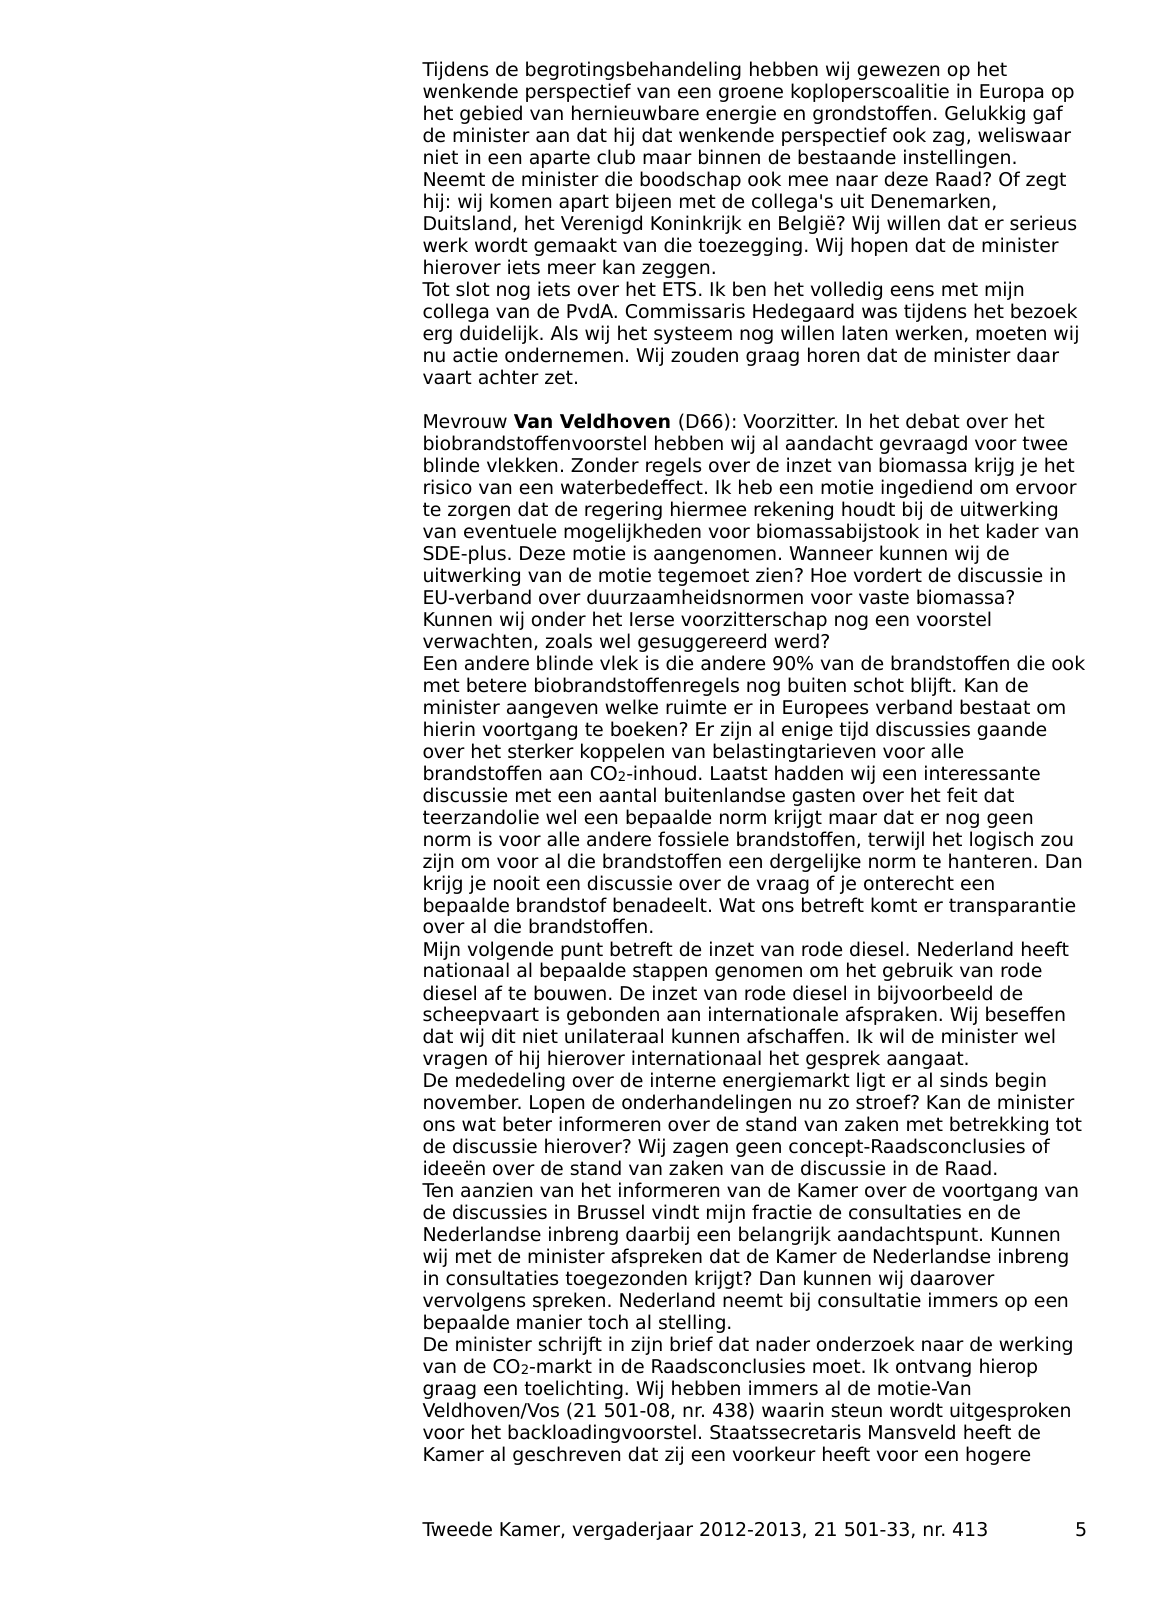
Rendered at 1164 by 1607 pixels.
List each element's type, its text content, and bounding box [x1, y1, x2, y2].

text Een andere blinde vlek is die andere 90% van de brandstoffen die ook met betere biobrandstoffenregels nog buiten schot blijft. Kan de minister aangeven welke ruimte er in Europees verband bestaat om hierin voortgang te boeken? Er zijn al enige tijd discussies gaande over het sterker koppelen van belastingtarieven voor alle brandstoffen aan CO2-inhoud. Laatst hadden wij een interessante discussie met een aantal buitenlandse gasten over het feit dat teerzandolie wel een bepaalde norm krijgt maar dat er nog geen norm is voor alle andere fossiele brandstoffen, terwijl het logisch zou zijn om voor al die brandstoffen een dergelijke norm te hanteren. Dan krijg je nooit een discussie over de vraag of je onterecht een bepaalde brandstof benadeelt. Wat ons betreft komt er transparantie over al die brandstoffen. [422, 653, 1087, 938]
text De mededeling over de interne energiemarkt ligt er al sinds begin november. Lopen de onderhandelingen nu zo stroef? Kan de minister ons wat beter informeren over de stand van zaken met betrekking tot de discussie hierover? Wij zagen geen concept-Raadsconclusies of ideeën over de stand van zaken van de discussie in de Raad. [422, 1070, 1087, 1180]
text Mevrouw Van Veldhoven (D66): Voorzitter. In het debat over het biobrandstoffenvoorstel hebben wij al aandacht gevraagd voor twee blinde vlekken. Zonder regels over de inzet van biomassa krijg je het risico van een waterbedeffect. Ik heb een motie ingediend om ervoor te zorgen dat de regering hiermee rekening houdt bij de uitwerking van eventuele mogelijkheden voor biomassabijstook in het kader van SDE-plus. Deze motie is aangenomen. Wanneer kunnen wij de uitwerking van de motie tegemoet zien? Hoe vordert de discussie in EU-verband over duurzaamheidsnormen voor vaste biomassa? Kunnen wij onder het Ierse voorzitterschap nog een voorstel verwachten, zoals wel gesuggereerd werd? [422, 411, 1087, 653]
text Ten aanzien van het informeren van de Kamer over de voortgang van de discussies in Brussel vindt mijn fractie de consultaties en de Nederlandse inbreng daarbij een belangrijk aandachtspunt. Kunnen wij met de minister afspreken dat de Kamer de Nederlandse inbreng in consultaties toegezonden krijgt? Dan kunnen wij daarover vervolgens spreken. Nederland neemt bij consultatie immers op een bepaalde manier toch al stelling. [422, 1180, 1087, 1334]
text Tot slot nog iets over het ETS. Ik ben het volledig eens met mijn collega van de PvdA. Commissaris Hedegaard was tijdens het bezoek erg duidelijk. Als wij het systeem nog willen laten werken, moeten wij nu actie ondernemen. Wij zouden graag horen dat de minister daar vaart achter zet. [422, 279, 1087, 389]
text De minister schrijft in zijn brief dat nader onderzoek naar de werking van de CO2-markt in de Raadsconclusies moet. Ik ontvang hierop graag een toelichting. Wij hebben immers al de motie-Van Veldhoven/Vos (21 501-08, nr. 438) waarin steun wordt uitgesproken voor het backloadingvoorstel. Staatssecretaris Mansveld heeft de Kamer al geschreven dat zij een voorkeur heeft voor een hogere [422, 1334, 1087, 1466]
text Mijn volgende punt betreft de inzet van rode diesel. Nederland heeft nationaal al bepaalde stappen genomen om het gebruik van rode diesel af te bouwen. De inzet van rode diesel in bijvoorbeeld de scheepvaart is gebonden aan internationale afspraken. Wij beseffen dat wij dit niet unilateraal kunnen afschaffen. Ik wil de minister wel vragen of hij hierover internationaal het gesprek aangaat. [422, 938, 1087, 1070]
text Tijdens de begrotingsbehandeling hebben wij gewezen op het wenkende perspectief van een groene koploperscoalitie in Europa op het gebied van hernieuwbare energie en grondstoffen. Gelukkig gaf de minister aan dat hij dat wenkende perspectief ook zag, weliswaar niet in een aparte club maar binnen de bestaande instellingen. Neemt de minister die boodschap ook mee naar deze Raad? Of zegt hij: wij komen apart bijeen met de collega's uit Denemarken, Duitsland, het Verenigd Koninkrijk en België? Wij willen dat er serieus werk wordt gemaakt van die toezegging. Wij hopen dat de minister hierover iets meer kan zeggen. [422, 59, 1087, 279]
